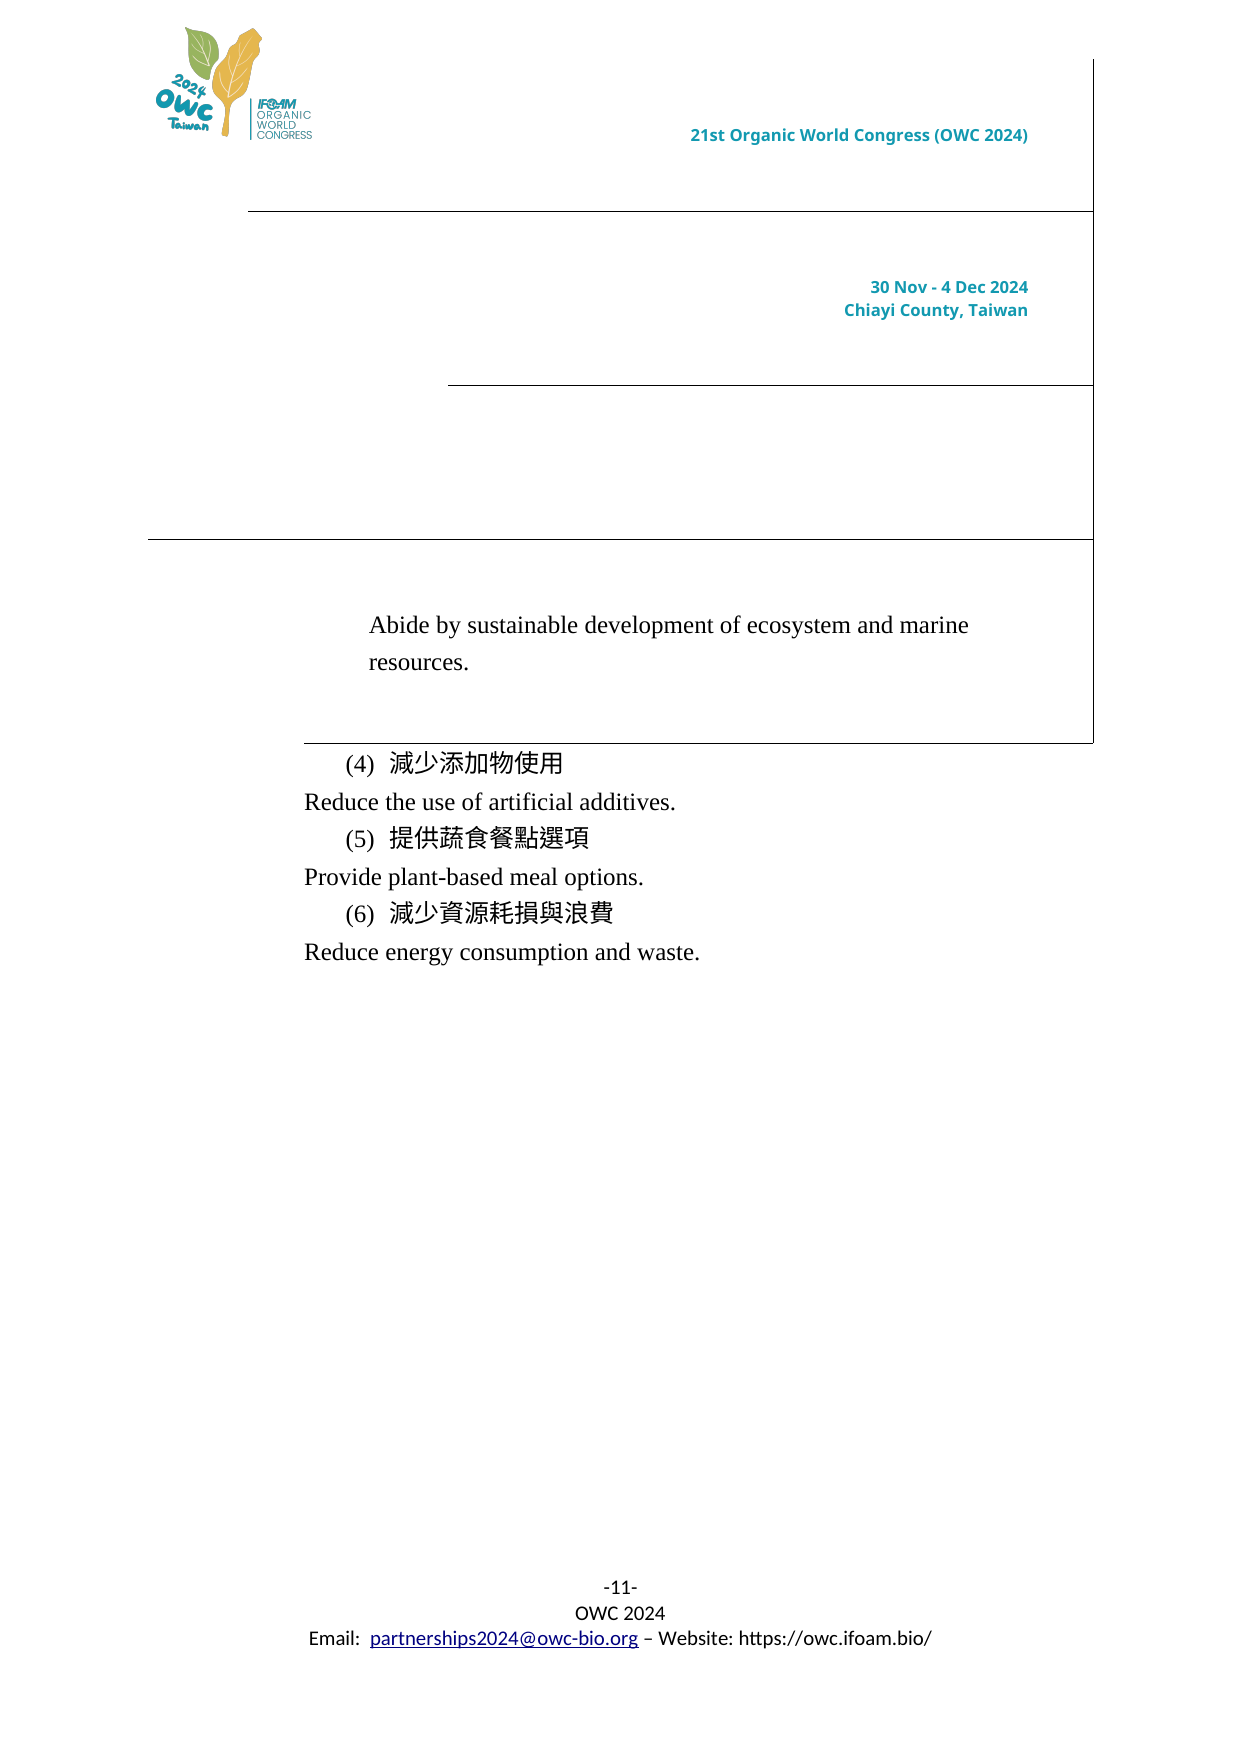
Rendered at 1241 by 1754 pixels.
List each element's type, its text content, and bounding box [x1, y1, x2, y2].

text Provide plant-based meal options. [304, 855, 1093, 893]
list 減少添加物使用 [345, 743, 1093, 780]
text Abide by sustainable development of ecosystem and marine resources. [304, 539, 1093, 743]
text Reduce the use of artificial additives. [304, 780, 1093, 818]
list 提供蔬食餐點選項 [345, 818, 1093, 855]
list 減少資源耗損與浪費 [345, 893, 1093, 930]
text Reduce energy consumption and waste. [304, 930, 1093, 968]
